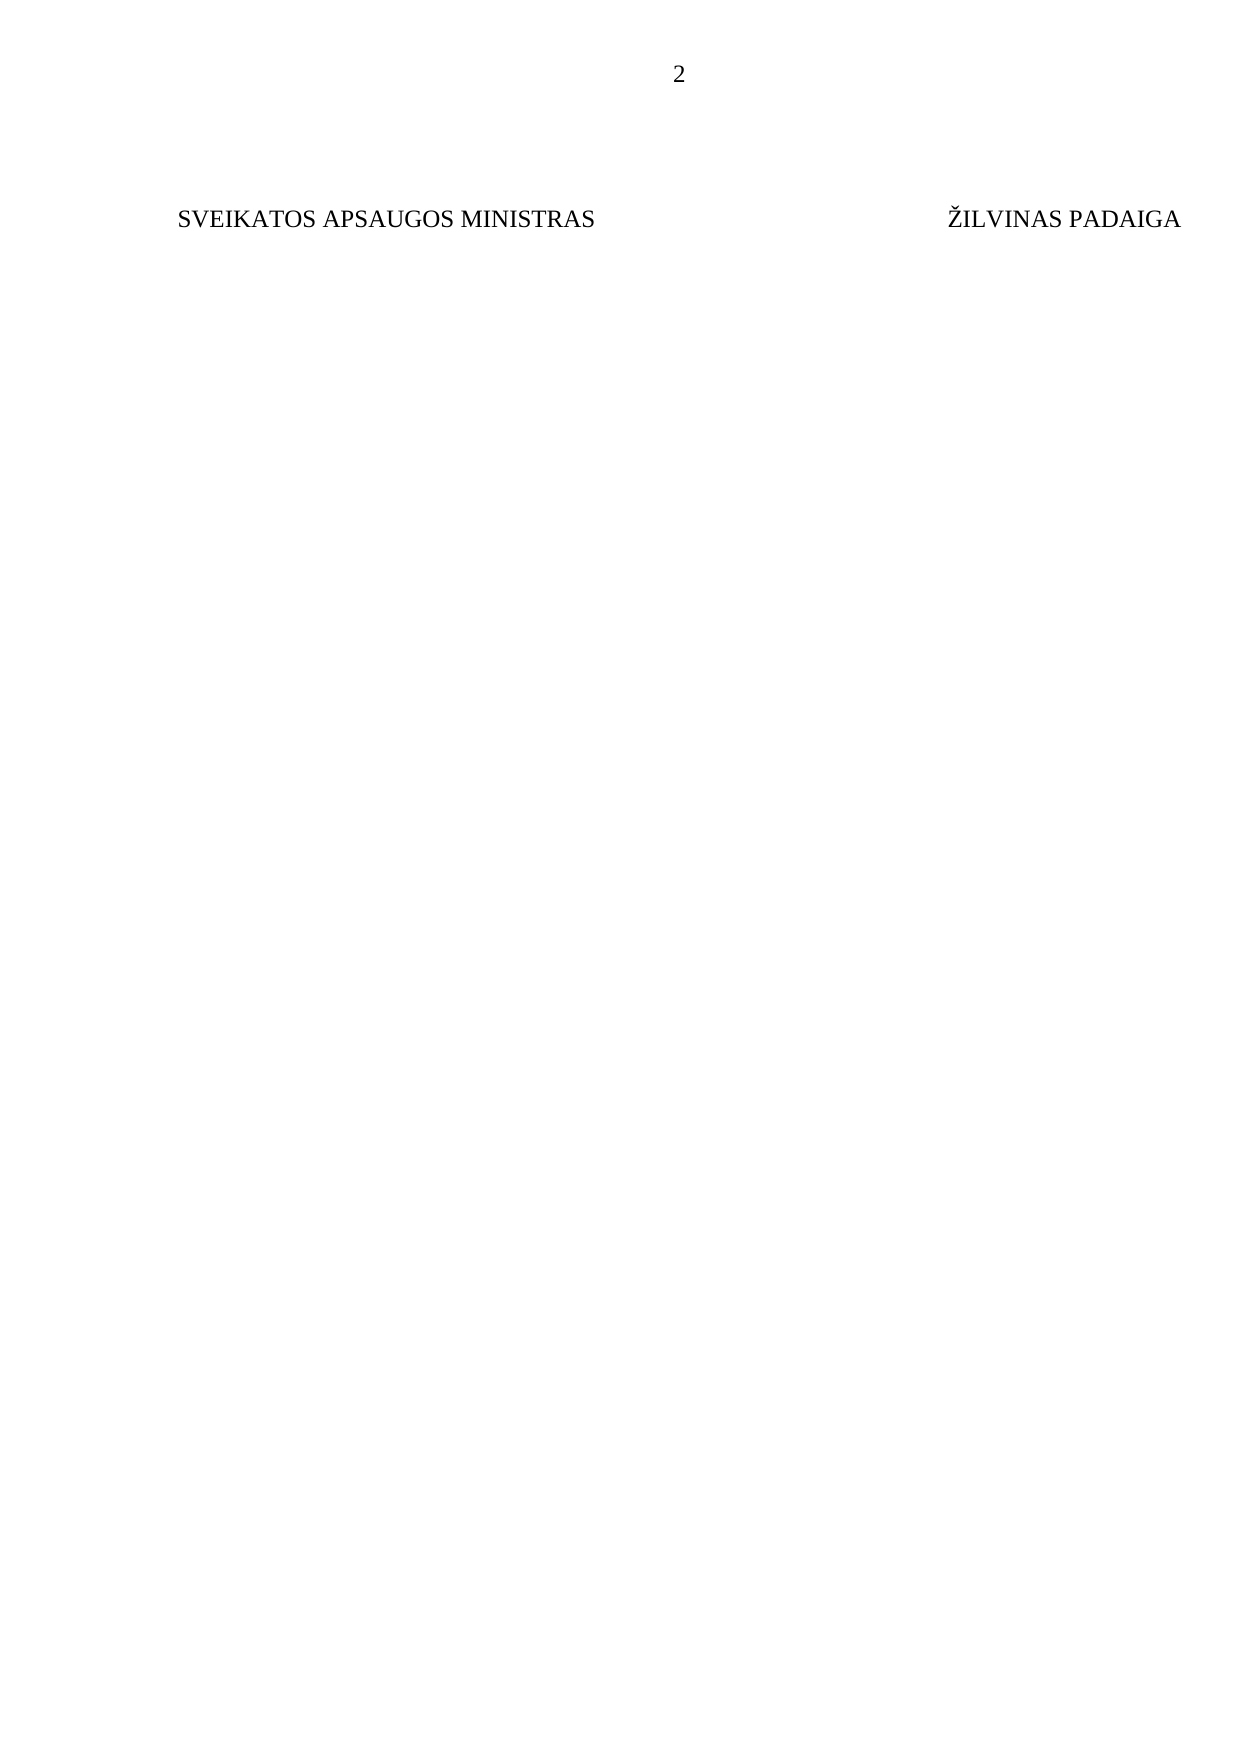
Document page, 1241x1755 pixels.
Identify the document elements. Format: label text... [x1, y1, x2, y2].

text SVEIKATOS APSAUGOS MINISTRAS ŽILVINAS PADAIGA [177, 204, 1181, 233]
